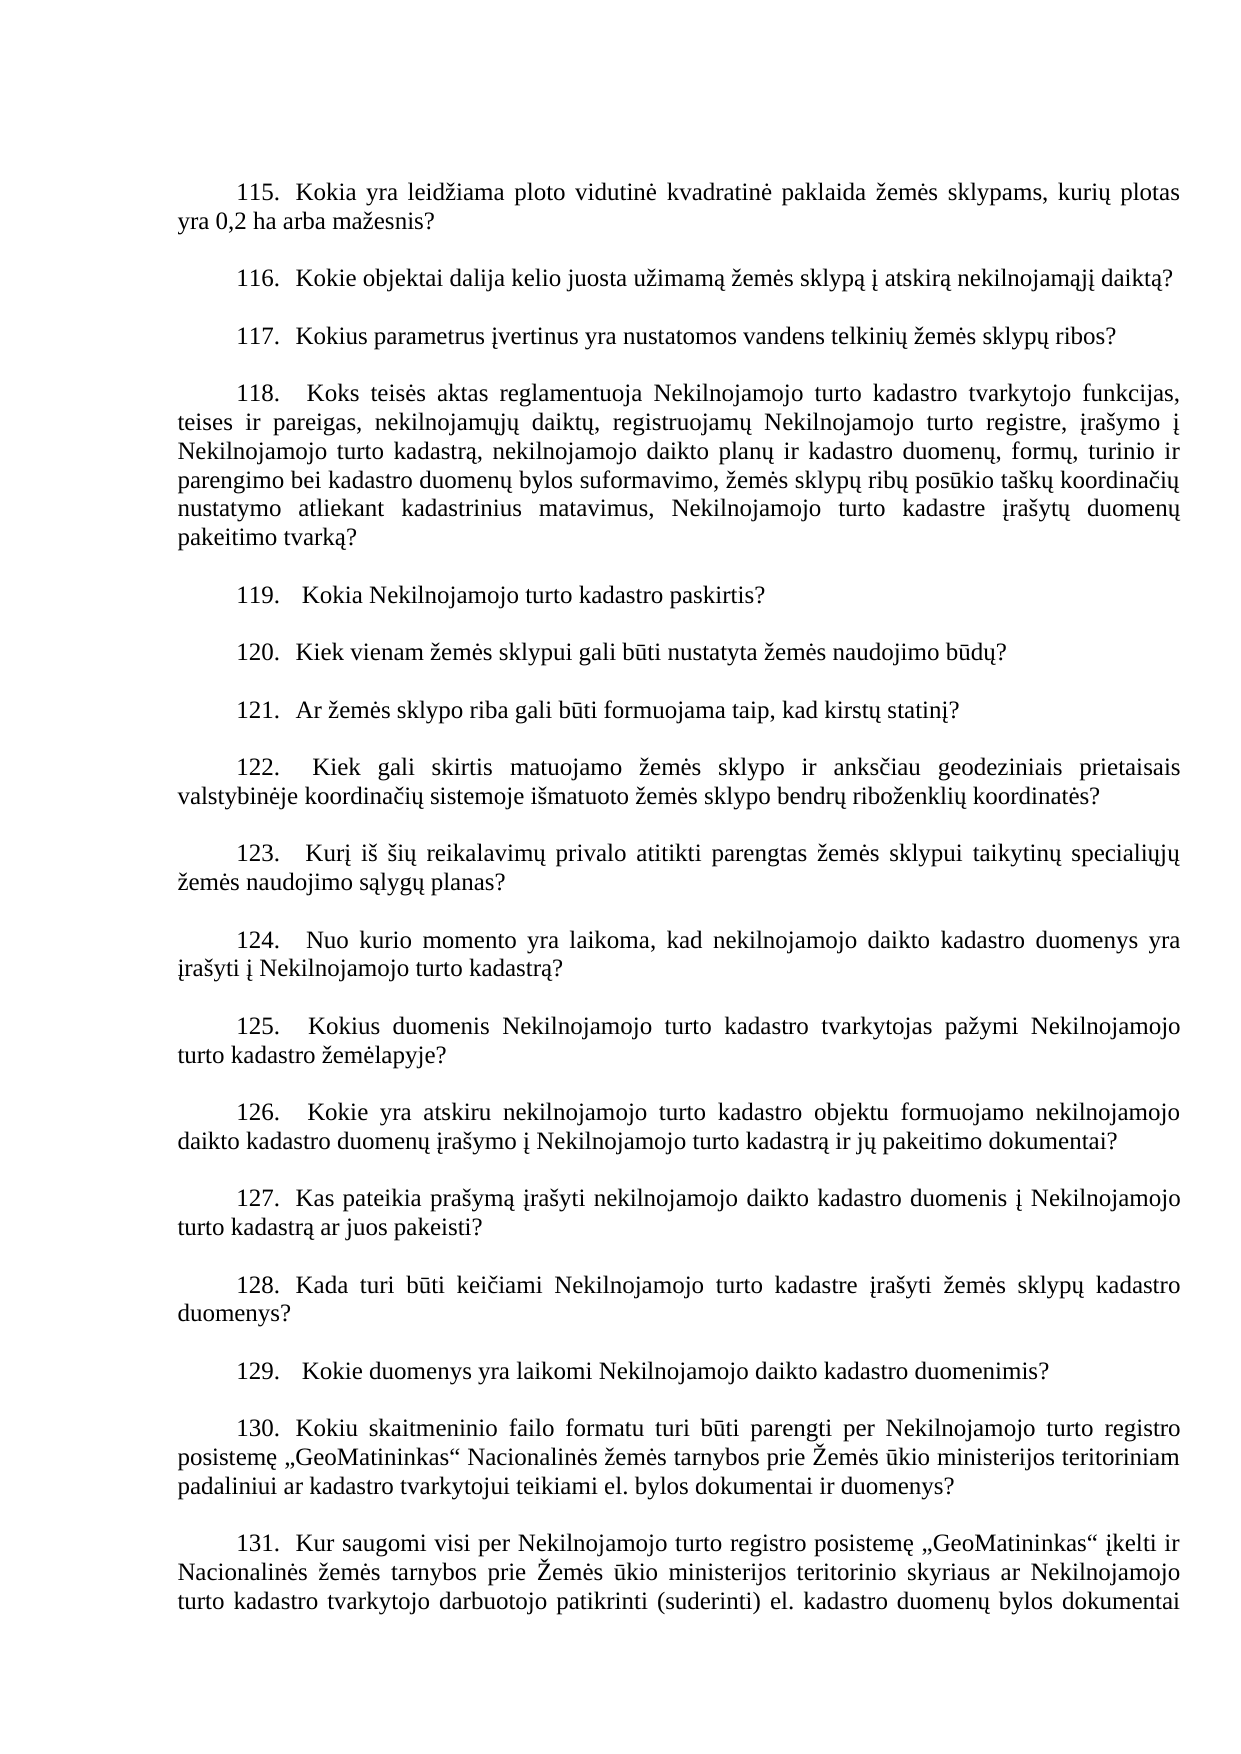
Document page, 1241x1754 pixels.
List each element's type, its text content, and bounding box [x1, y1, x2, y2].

text 117. Kokius parametrus įvertinus yra nustatomos vandens telkinių žemės sklypų ribos? [177, 321, 1181, 350]
text 131. Kur saugomi visi per Nekilnojamojo turto registro posistemę „GeoMatininkas“ įkelti ir Nacionalinės žemės tarnybos prie Žemės ūkio ministerijos teritorinio skyriaus ar Nekilnojamojo turto kadastro tvarkytojo darbuotojo patikrinti (suderinti) el. kadastro duomenų bylos dokumentai [177, 1528, 1181, 1615]
text 127. Kas pateikia prašymą įrašyti nekilnojamojo daikto kadastro duomenis į Nekilnojamojo turto kadastrą ar juos pakeisti? [177, 1183, 1181, 1241]
text 121. Ar žemės sklypo riba gali būti formuojama taip, kad kirstų statinį? [177, 695, 1181, 723]
text 118. Koks teisės aktas reglamentuoja Nekilnojamojo turto kadastro tvarkytojo funkcijas, teises ir pareigas, nekilnojamųjų daiktų, registruojamų Nekilnojamojo turto registre, įrašymo į Nekilnojamojo turto kadastrą, nekilnojamojo daikto planų ir kadastro duomenų, formų, turinio ir parengimo bei kadastro duomenų bylos suformavimo, žemės sklypų ribų posūkio taškų koordinačių nustatymo atliekant kadastrinius matavimus, Nekilnojamojo turto kadastre įrašytų duomenų pakeitimo tvarką? [177, 378, 1181, 551]
text 126. Kokie yra atskiru nekilnojamojo turto kadastro objektu formuojamo nekilnojamojo daikto kadastro duomenų įrašymo į Nekilnojamojo turto kadastrą ir jų pakeitimo dokumentai? [177, 1097, 1181, 1155]
text 128. Kada turi būti keičiami Nekilnojamojo turto kadastre įrašyti žemės sklypų kadastro duomenys? [177, 1270, 1181, 1327]
text 124. Nuo kurio momento yra laikoma, kad nekilnojamojo daikto kadastro duomenys yra įrašyti į Nekilnojamojo turto kadastrą? [177, 925, 1181, 982]
text 122. Kiek gali skirtis matuojamo žemės sklypo ir anksčiau geodeziniais prietaisais valstybinėje koordinačių sistemoje išmatuoto žemės sklypo bendrų riboženklių koordinatės? [177, 752, 1181, 810]
text 129. Kokie duomenys yra laikomi Nekilnojamojo daikto kadastro duomenimis? [177, 1356, 1181, 1385]
text 116. Kokie objektai dalija kelio juosta užimamą žemės sklypą į atskirą nekilnojamąjį daiktą? [177, 263, 1181, 292]
text 123. Kurį iš šių reikalavimų privalo atitikti parengtas žemės sklypui taikytinų specialiųjų žemės naudojimo sąlygų planas? [177, 838, 1181, 896]
text 125. Kokius duomenis Nekilnojamojo turto kadastro tvarkytojas pažymi Nekilnojamojo turto kadastro žemėlapyje? [177, 1011, 1181, 1068]
text 115. Kokia yra leidžiama ploto vidutinė kvadratinė paklaida žemės sklypams, kurių plotas yra 0,2 ha arba mažesnis? [177, 177, 1181, 235]
text 120. Kiek vienam žemės sklypui gali būti nustatyta žemės naudojimo būdų? [177, 637, 1181, 666]
text 119. Kokia Nekilnojamojo turto kadastro paskirtis? [177, 580, 1181, 608]
text 130. Kokiu skaitmeninio failo formatu turi būti parengti per Nekilnojamojo turto registro posistemę „GeoMatininkas“ Nacionalinės žemės tarnybos prie Žemės ūkio ministerijos teritoriniam padaliniui ar kadastro tvarkytojui teikiami el. bylos dokumentai ir duomenys? [177, 1413, 1181, 1500]
